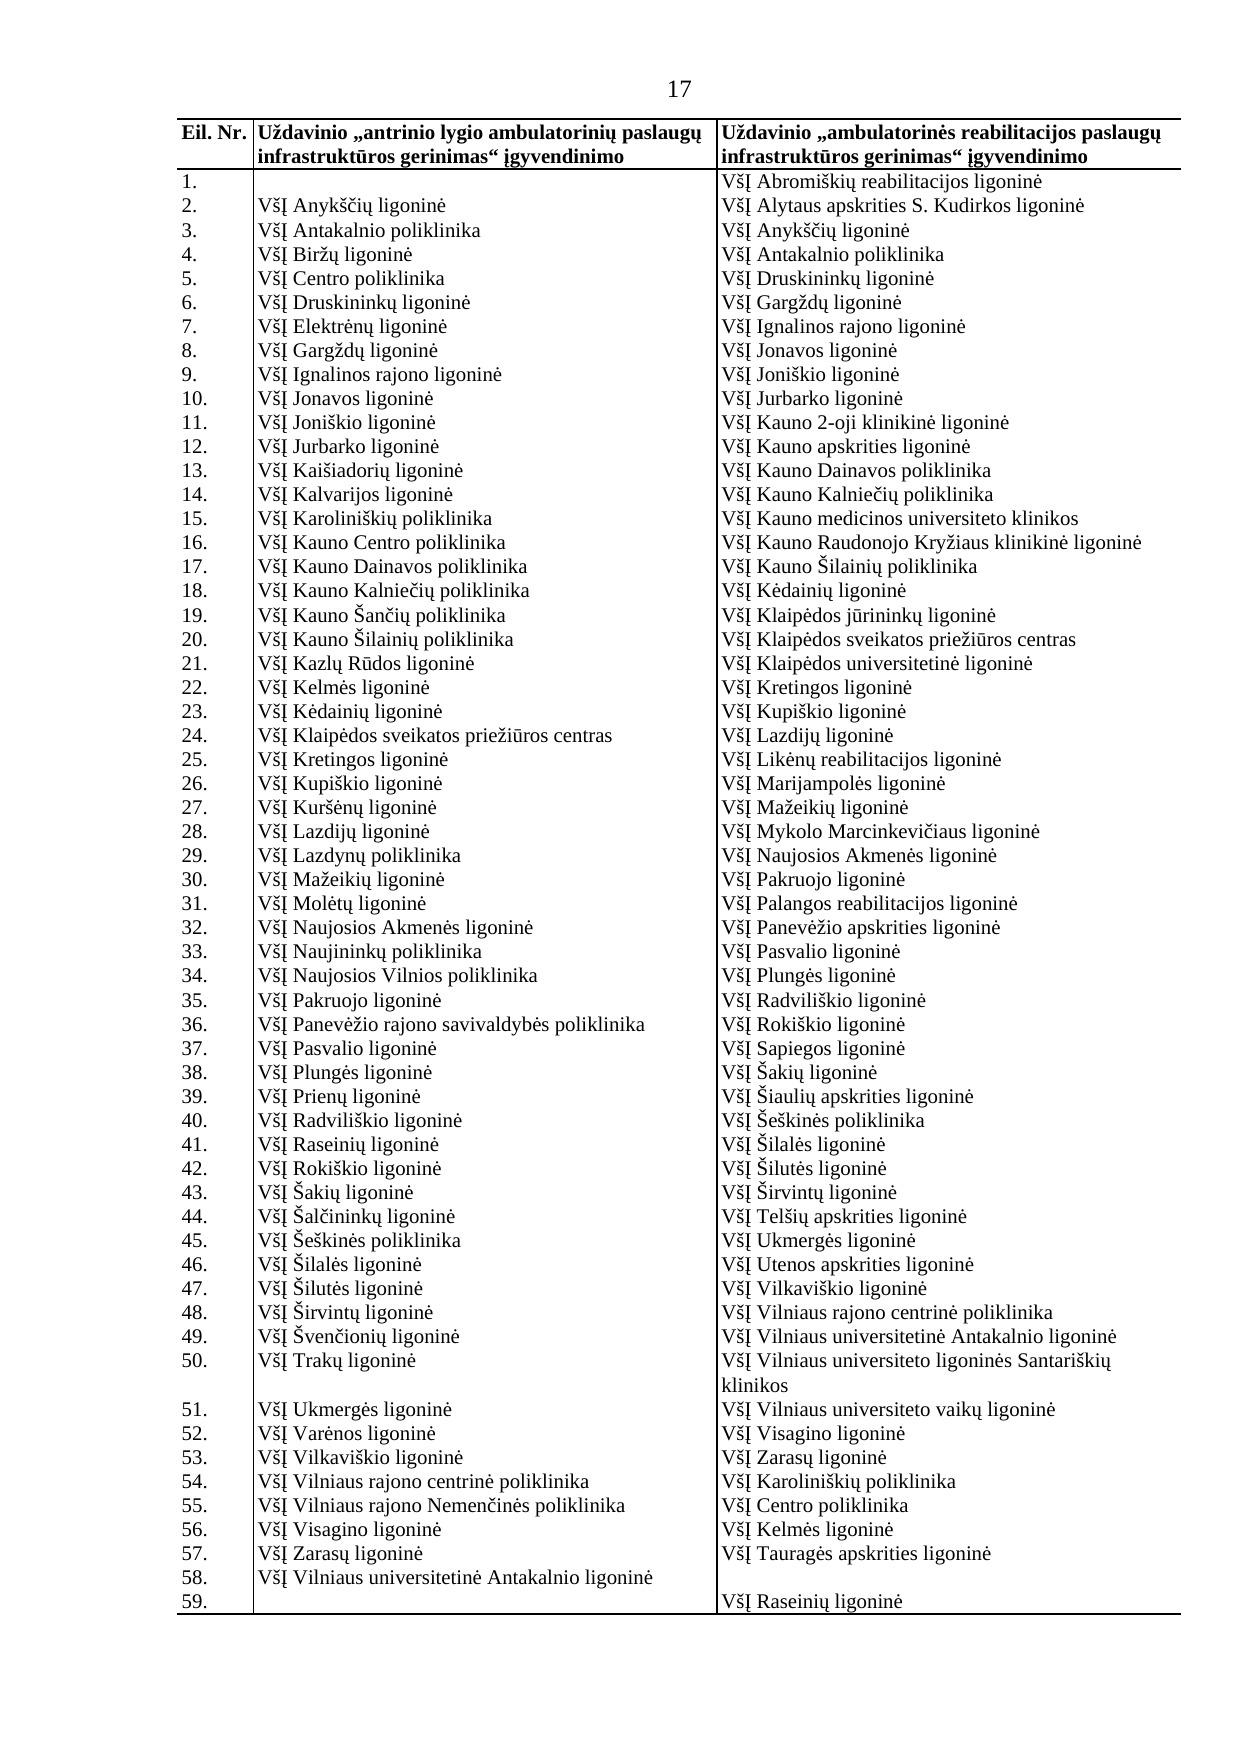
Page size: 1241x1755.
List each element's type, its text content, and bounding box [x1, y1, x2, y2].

table_cell VšĮ Vilkaviškio ligoninė [718, 1276, 1181, 1300]
table_cell VšĮ Zarasų ligoninė [254, 1541, 716, 1565]
table_cell VšĮ Kauno Dainavos poliklinika [254, 554, 716, 578]
table_cell VšĮ Klaipėdos sveikatos priežiūros centras [718, 627, 1181, 651]
table_cell 56. [177, 1517, 253, 1541]
table_cell VšĮ Panevėžio apskrities ligoninė [718, 915, 1181, 939]
table_cell 3. [177, 218, 253, 242]
table_cell VšĮ Elektrėnų ligoninė [254, 314, 716, 338]
table_cell VšĮ Druskininkų ligoninė [254, 290, 716, 314]
table_cell VšĮ Kupiškio ligoninė [254, 771, 716, 795]
table_cell VšĮ Šeškinės poliklinika [254, 1228, 716, 1252]
table_cell 57. [177, 1541, 253, 1565]
table_cell 54. [177, 1469, 253, 1493]
table_cell VšĮ Kelmės ligoninė [718, 1517, 1181, 1541]
table_cell VšĮ Molėtų ligoninė [254, 891, 716, 915]
table_cell VšĮ Anykščių ligoninė [718, 218, 1181, 242]
table_cell VšĮ Kalvarijos ligoninė [254, 482, 716, 506]
table_cell VšĮ Druskininkų ligoninė [718, 266, 1181, 290]
table_cell VšĮ Visagino ligoninė [254, 1517, 716, 1541]
table_cell 48. [177, 1300, 253, 1324]
table_cell [718, 1565, 1181, 1589]
table_cell 41. [177, 1132, 253, 1156]
table_cell 24. [177, 723, 253, 747]
table_cell VšĮ Radviliškio ligoninė [254, 1108, 716, 1132]
table_cell VšĮ Gargždų ligoninė [718, 290, 1181, 314]
table_cell VšĮ Šiaulių apskrities ligoninė [718, 1084, 1181, 1108]
table_cell 51. [177, 1397, 253, 1421]
table_cell 20. [177, 627, 253, 651]
table_cell VšĮ Biržų ligoninė [254, 242, 716, 266]
table_cell VšĮ Ukmergės ligoninė [718, 1228, 1181, 1252]
table_cell 6. [177, 290, 253, 314]
table_cell VšĮ Vilniaus rajono centrinė poliklinika [718, 1300, 1181, 1324]
table_cell VšĮ Abromiškių reabilitacijos ligoninė [718, 170, 1181, 193]
table_cell VšĮ Joniškio ligoninė [718, 362, 1181, 386]
table_cell 43. [177, 1180, 253, 1204]
table_cell 44. [177, 1204, 253, 1228]
table_cell VšĮ Trakų ligoninė [254, 1349, 716, 1397]
table_cell 30. [177, 867, 253, 891]
table_cell 8. [177, 338, 253, 362]
table_cell VšĮ Gargždų ligoninė [254, 338, 716, 362]
table_cell VšĮ Kėdainių ligoninė [254, 699, 716, 723]
table_cell VšĮ Kaišiadorių ligoninė [254, 458, 716, 482]
table_cell VšĮ Klaipėdos sveikatos priežiūros centras [254, 723, 716, 747]
table_cell 27. [177, 795, 253, 819]
table_header Uždavinio „antrinio lygio ambulatorinių paslaugų infrastruktūros gerinimas“ įgyvendinimo [254, 120, 716, 168]
table_cell [254, 170, 716, 193]
table_cell VšĮ Raseinių ligoninė [254, 1132, 716, 1156]
table_cell VšĮ Širvintų ligoninė [254, 1300, 716, 1324]
table_cell 46. [177, 1252, 253, 1276]
table_cell VšĮ Joniškio ligoninė [254, 410, 716, 434]
table_cell VšĮ Lazdijų ligoninė [254, 819, 716, 843]
table_cell 34. [177, 964, 253, 987]
table_cell 2. [177, 194, 253, 217]
table_cell 4. [177, 242, 253, 266]
table_cell 22. [177, 675, 253, 699]
table_cell 35. [177, 988, 253, 1012]
table_cell VšĮ Prienų ligoninė [254, 1084, 716, 1108]
table_cell VšĮ Ignalinos rajono ligoninė [718, 314, 1181, 338]
table_cell 42. [177, 1156, 253, 1180]
table_cell VšĮ Raseinių ligoninė [718, 1589, 1181, 1613]
table_cell VšĮ Jurbarko ligoninė [718, 386, 1181, 410]
table_cell 1. [177, 170, 253, 193]
table_cell 13. [177, 458, 253, 482]
table_cell 45. [177, 1228, 253, 1252]
table_cell 59. [177, 1589, 253, 1613]
table_cell VšĮ Antakalnio poliklinika [718, 242, 1181, 266]
table_cell 16. [177, 530, 253, 554]
table_cell 11. [177, 410, 253, 434]
table_cell 36. [177, 1012, 253, 1036]
table_cell 9. [177, 362, 253, 386]
table_cell VšĮ Sapiegos ligoninė [718, 1036, 1181, 1060]
table_cell 17. [177, 554, 253, 578]
table_cell 40. [177, 1108, 253, 1132]
table_cell VšĮ Pasvalio ligoninė [718, 939, 1181, 963]
table_cell VšĮ Jurbarko ligoninė [254, 434, 716, 458]
table_cell 55. [177, 1493, 253, 1517]
table_cell VšĮ Anykščių ligoninė [254, 194, 716, 217]
table_cell VšĮ Panevėžio rajono savivaldybės poliklinika [254, 1012, 716, 1036]
table_cell VšĮ Širvintų ligoninė [718, 1180, 1181, 1204]
table_cell VšĮ Vilniaus universiteto vaikų ligoninė [718, 1397, 1181, 1421]
table_cell 58. [177, 1565, 253, 1589]
table_cell VšĮ Antakalnio poliklinika [254, 218, 716, 242]
table_cell VšĮ Kauno apskrities ligoninė [718, 434, 1181, 458]
table_cell 5. [177, 266, 253, 290]
table_cell VšĮ Varėnos ligoninė [254, 1421, 716, 1445]
table_cell 50. [177, 1349, 253, 1397]
table_cell VšĮ Šeškinės poliklinika [718, 1108, 1181, 1132]
table_cell 52. [177, 1421, 253, 1445]
table_cell 47. [177, 1276, 253, 1300]
table_cell 29. [177, 843, 253, 867]
table_cell VšĮ Kuršėnų ligoninė [254, 795, 716, 819]
table_cell VšĮ Mykolo Marcinkevičiaus ligoninė [718, 819, 1181, 843]
table_cell VšĮ Naujosios Akmenės ligoninė [718, 843, 1181, 867]
table_cell VšĮ Rokiškio ligoninė [718, 1012, 1181, 1036]
table_cell 12. [177, 434, 253, 458]
table_cell VšĮ Marijampolės ligoninė [718, 771, 1181, 795]
table_cell 21. [177, 651, 253, 675]
table_cell 26. [177, 771, 253, 795]
table_cell [254, 1589, 716, 1613]
table_cell 38. [177, 1060, 253, 1084]
table_cell 39. [177, 1084, 253, 1108]
table_cell 53. [177, 1445, 253, 1469]
table_cell 23. [177, 699, 253, 723]
table_cell 28. [177, 819, 253, 843]
table_cell VšĮ Pakruojo ligoninė [718, 867, 1181, 891]
table_cell VšĮ Vilkaviškio ligoninė [254, 1445, 716, 1469]
table_cell VšĮ Kauno medicinos universiteto klinikos [718, 506, 1181, 530]
table_cell VšĮ Pasvalio ligoninė [254, 1036, 716, 1060]
table_cell VšĮ Lazdijų ligoninė [718, 723, 1181, 747]
table_cell VšĮ Šakių ligoninė [254, 1180, 716, 1204]
table_cell VšĮ Vilniaus universiteto ligoninės Santariškių klinikos [718, 1349, 1181, 1397]
table_cell 10. [177, 386, 253, 410]
table_cell VšĮ Kauno Šilainių poliklinika [254, 627, 716, 651]
table_cell 33. [177, 939, 253, 963]
table_cell 7. [177, 314, 253, 338]
table_cell VšĮ Lazdynų poliklinika [254, 843, 716, 867]
table_cell VšĮ Kretingos ligoninė [254, 747, 716, 771]
table_cell VšĮ Naujininkų poliklinika [254, 939, 716, 963]
table_cell VšĮ Naujosios Vilnios poliklinika [254, 964, 716, 987]
table_cell 15. [177, 506, 253, 530]
table_cell VšĮ Klaipėdos universitetinė ligoninė [718, 651, 1181, 675]
table_cell VšĮ Tauragės apskrities ligoninė [718, 1541, 1181, 1565]
table_cell VšĮ Zarasų ligoninė [718, 1445, 1181, 1469]
table_cell VšĮ Jonavos ligoninė [254, 386, 716, 410]
table_cell 18. [177, 579, 253, 602]
table_cell 25. [177, 747, 253, 771]
table_cell VšĮ Kauno 2-oji klinikinė ligoninė [718, 410, 1181, 434]
table_cell VšĮ Kauno Kalniečių poliklinika [254, 579, 716, 602]
table_cell VšĮ Šilutės ligoninė [718, 1156, 1181, 1180]
table_cell VšĮ Plungės ligoninė [254, 1060, 716, 1084]
table_cell VšĮ Kelmės ligoninė [254, 675, 716, 699]
table_cell VšĮ Šakių ligoninė [718, 1060, 1181, 1084]
table_cell VšĮ Vilniaus rajono centrinė poliklinika [254, 1469, 716, 1493]
table_cell VšĮ Šilalės ligoninė [254, 1252, 716, 1276]
table_cell VšĮ Kėdainių ligoninė [718, 579, 1181, 602]
table_cell VšĮ Telšių apskrities ligoninė [718, 1204, 1181, 1228]
table_cell VšĮ Vilniaus universitetinė Antakalnio ligoninė [254, 1565, 716, 1589]
table_cell VšĮ Švenčionių ligoninė [254, 1324, 716, 1348]
table_header Eil. Nr. [177, 120, 253, 168]
table_cell VšĮ Kauno Šilainių poliklinika [718, 554, 1181, 578]
table_cell VšĮ Rokiškio ligoninė [254, 1156, 716, 1180]
table_cell VšĮ Kauno Kalniečių poliklinika [718, 482, 1181, 506]
table_cell VšĮ Mažeikių ligoninė [718, 795, 1181, 819]
table_cell 49. [177, 1324, 253, 1348]
table_cell 19. [177, 603, 253, 627]
table_cell VšĮ Vilniaus universitetinė Antakalnio ligoninė [718, 1324, 1181, 1348]
table_cell VšĮ Karoliniškių poliklinika [254, 506, 716, 530]
table_cell VšĮ Klaipėdos jūrininkų ligoninė [718, 603, 1181, 627]
table_cell VšĮ Kauno Centro poliklinika [254, 530, 716, 554]
table_cell VšĮ Centro poliklinika [254, 266, 716, 290]
table_cell VšĮ Šilutės ligoninė [254, 1276, 716, 1300]
table_cell VšĮ Utenos apskrities ligoninė [718, 1252, 1181, 1276]
table_cell 32. [177, 915, 253, 939]
table_cell VšĮ Mažeikių ligoninė [254, 867, 716, 891]
table_cell VšĮ Pakruojo ligoninė [254, 988, 716, 1012]
table_cell VšĮ Kauno Raudonojo Kryžiaus klinikinė ligoninė [718, 530, 1181, 554]
table_cell VšĮ Kazlų Rūdos ligoninė [254, 651, 716, 675]
table_cell VšĮ Palangos reabilitacijos ligoninė [718, 891, 1181, 915]
table_cell 14. [177, 482, 253, 506]
table_cell VšĮ Centro poliklinika [718, 1493, 1181, 1517]
table_cell VšĮ Karoliniškių poliklinika [718, 1469, 1181, 1493]
table_cell VšĮ Likėnų reabilitacijos ligoninė [718, 747, 1181, 771]
table_cell VšĮ Kretingos ligoninė [718, 675, 1181, 699]
table_cell VšĮ Jonavos ligoninė [718, 338, 1181, 362]
table_cell 37. [177, 1036, 253, 1060]
table_cell VšĮ Šilalės ligoninė [718, 1132, 1181, 1156]
table_cell VšĮ Radviliškio ligoninė [718, 988, 1181, 1012]
table_header Uždavinio „ambulatorinės reabilitacijos paslaugų infrastruktūros gerinimas“ įgyvendinimo [718, 120, 1181, 168]
table_cell VšĮ Alytaus apskrities S. Kudirkos ligoninė [718, 194, 1181, 217]
table_cell VšĮ Visagino ligoninė [718, 1421, 1181, 1445]
table_cell VšĮ Ukmergės ligoninė [254, 1397, 716, 1421]
table_cell 31. [177, 891, 253, 915]
table_cell VšĮ Šalčininkų ligoninė [254, 1204, 716, 1228]
table_cell VšĮ Vilniaus rajono Nemenčinės poliklinika [254, 1493, 716, 1517]
table_cell VšĮ Kauno Šančių poliklinika [254, 603, 716, 627]
table_cell VšĮ Ignalinos rajono ligoninė [254, 362, 716, 386]
table_cell VšĮ Naujosios Akmenės ligoninė [254, 915, 716, 939]
table_cell VšĮ Kupiškio ligoninė [718, 699, 1181, 723]
table_cell VšĮ Kauno Dainavos poliklinika [718, 458, 1181, 482]
table_cell VšĮ Plungės ligoninė [718, 964, 1181, 987]
